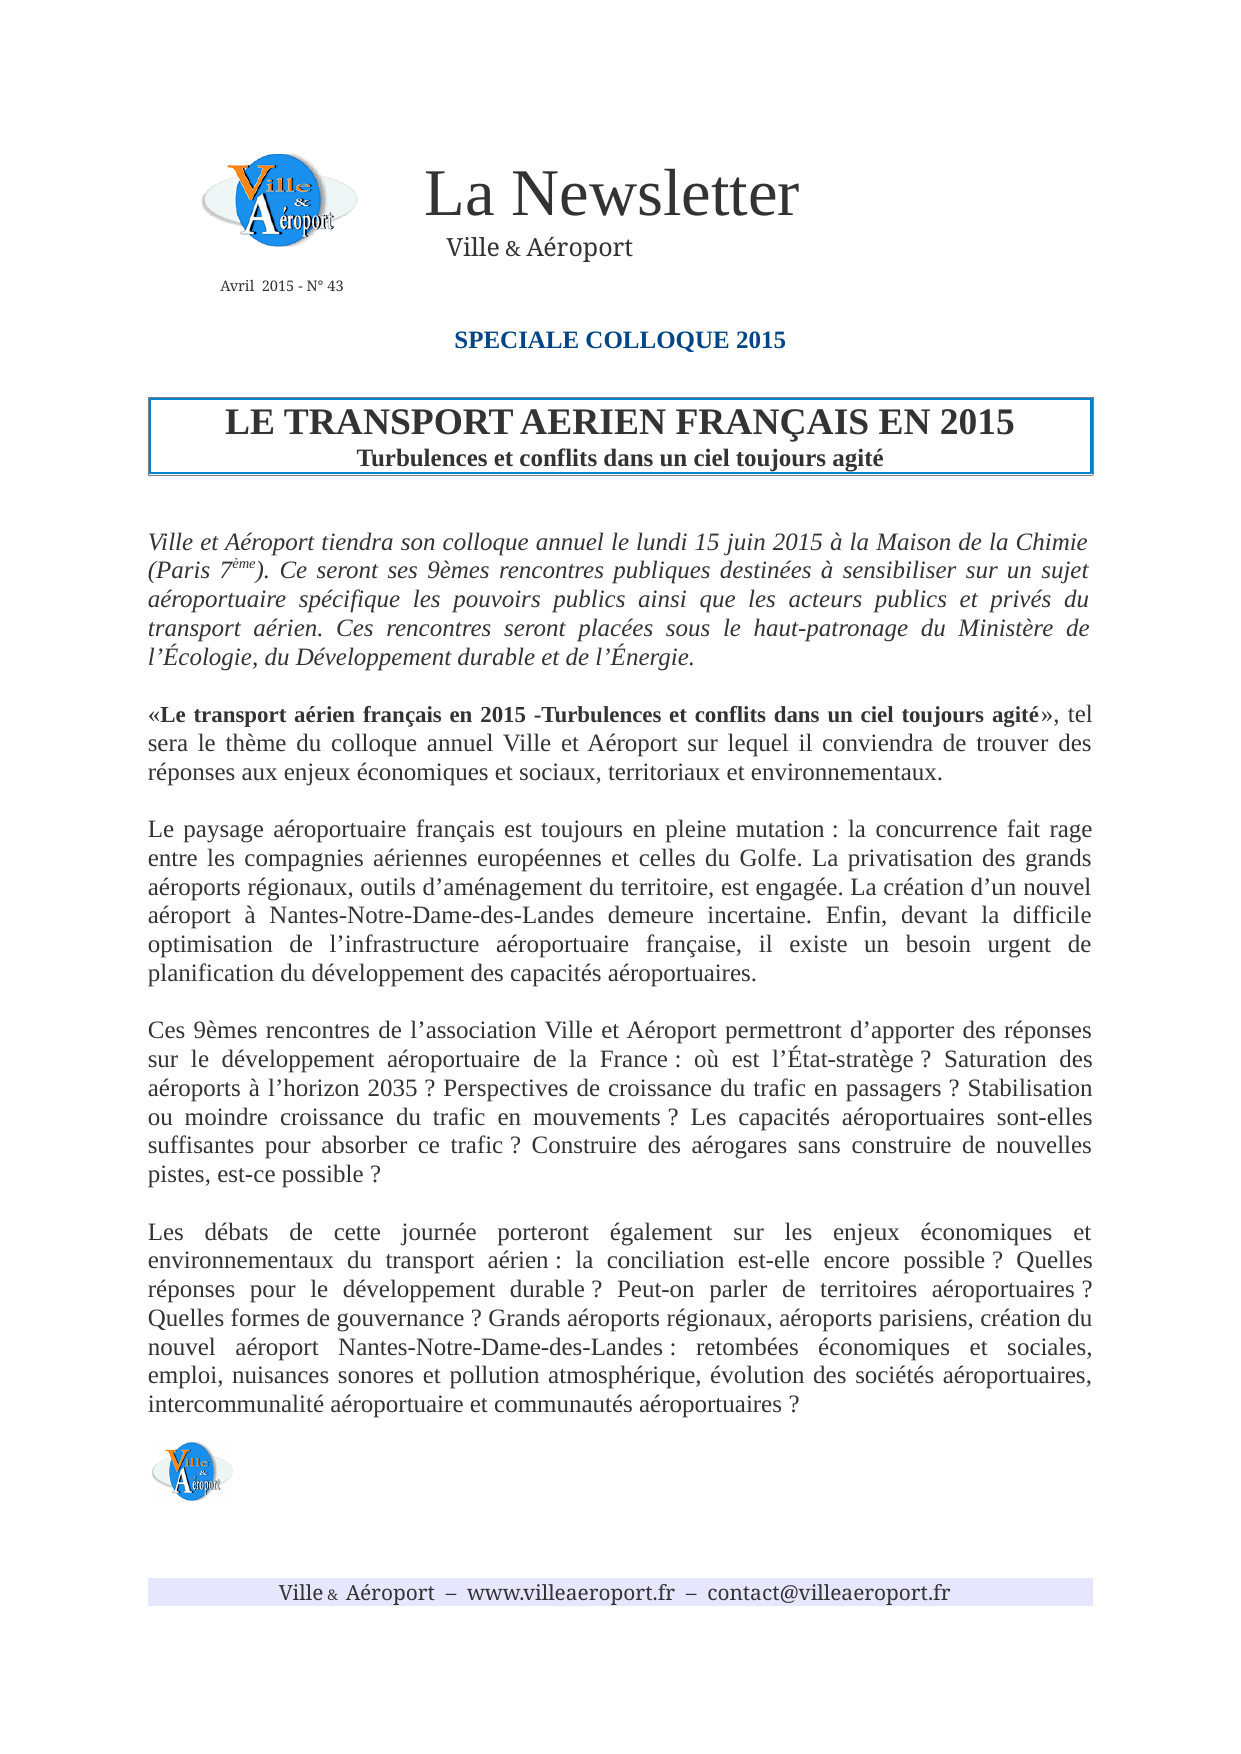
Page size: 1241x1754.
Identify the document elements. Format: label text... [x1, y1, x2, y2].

table_cell [369, 270, 1093, 301]
table_cell Avril 2015 - N° 43 [195, 270, 369, 301]
picture [198, 154, 360, 247]
text Ces 9èmes rencontres de l’association Ville et Aéroport permettront d’apporter des réponses sur le développement aéroportuaire de la France : où est l’État-stratège ? Saturation des aéroports à l’horizon 2035 ? Perspectives de croissance du trafic en passagers ? Stabilisation ou moindre croissance du trafic en mouvements ? Les capacités aéroportuaires sont-elles suffisantes pour absorber ce trafic ? Construire des aérogares sans construire de nouvelles pistes, est-ce possible ? [148, 1015, 1093, 1188]
picture [150, 1442, 234, 1501]
table_header [195, 148, 369, 270]
text Les débats de cette journée porteront également sur les enjeux économiques et environnementaux du transport aérien : la conciliation est-elle encore possible ? Quelles réponses pour le développement durable ? Peut-on parler de territoires aéroportuaires ? Quelles formes de gouvernance ? Grands aéroports régionaux, aéroports parisiens, création du nouvel aéroport Nantes-Notre-Dame-des-Landes : retombées économiques et sociales, emploi, nuisances sonores et pollution atmosphérique, évolution des sociétés aéroportuaires, intercommunalité aéroportuaire et communautés aéroportuaires ? [148, 1217, 1093, 1418]
table_header LE TRANSPORT AERIEN FRANÇAIS EN 2015 Turbulences et conflits dans un ciel toujours agité [149, 398, 1093, 474]
text Le paysage aéroportuaire français est toujours en pleine mutation : la concurrence fait rage entre les compagnies aériennes européennes et celles du Golfe. La privatisation des grands aéroports régionaux, outils d’aménagement du territoire, est engagée. La création d’un nouvel aéroport à Nantes-Notre-Dame-des-Landes demeure incertaine. Enfin, devant la difficile optimisation de l’infrastructure aéroportuaire française, il existe un besoin urgent de planification du développement des capacités aéroportuaires. [148, 814, 1093, 987]
text Ville et Aéroport tiendra son colloque annuel le lundi 15 juin 2015 à la Maison de la Chimie (Paris 7ème). Ce seront ses 9èmes rencontres publiques destinées à sensibiliser sur un sujet aéroportuaire spécifique les pouvoirs publics ainsi que les acteurs publics et privés du transport aérien. Ces rencontres seront placées sous le haut-patronage du Ministère de l’Écologie, du Développement durable et de l’Énergie. [148, 527, 1093, 670]
text «Le transport aérien français en 2015 -Turbulences et conflits dans un ciel toujours agité», tel sera le thème du colloque annuel Ville et Aéroport sur lequel il conviendra de trouver des réponses aux enjeux économiques et sociaux, territoriaux et environnementaux. [148, 699, 1093, 785]
table_cell [148, 270, 195, 301]
text SPECIALE COLLOQUE 2015 [148, 325, 1093, 382]
table_header La Newsletter Ville & Aéroport [369, 148, 1093, 270]
table_header [148, 148, 195, 270]
